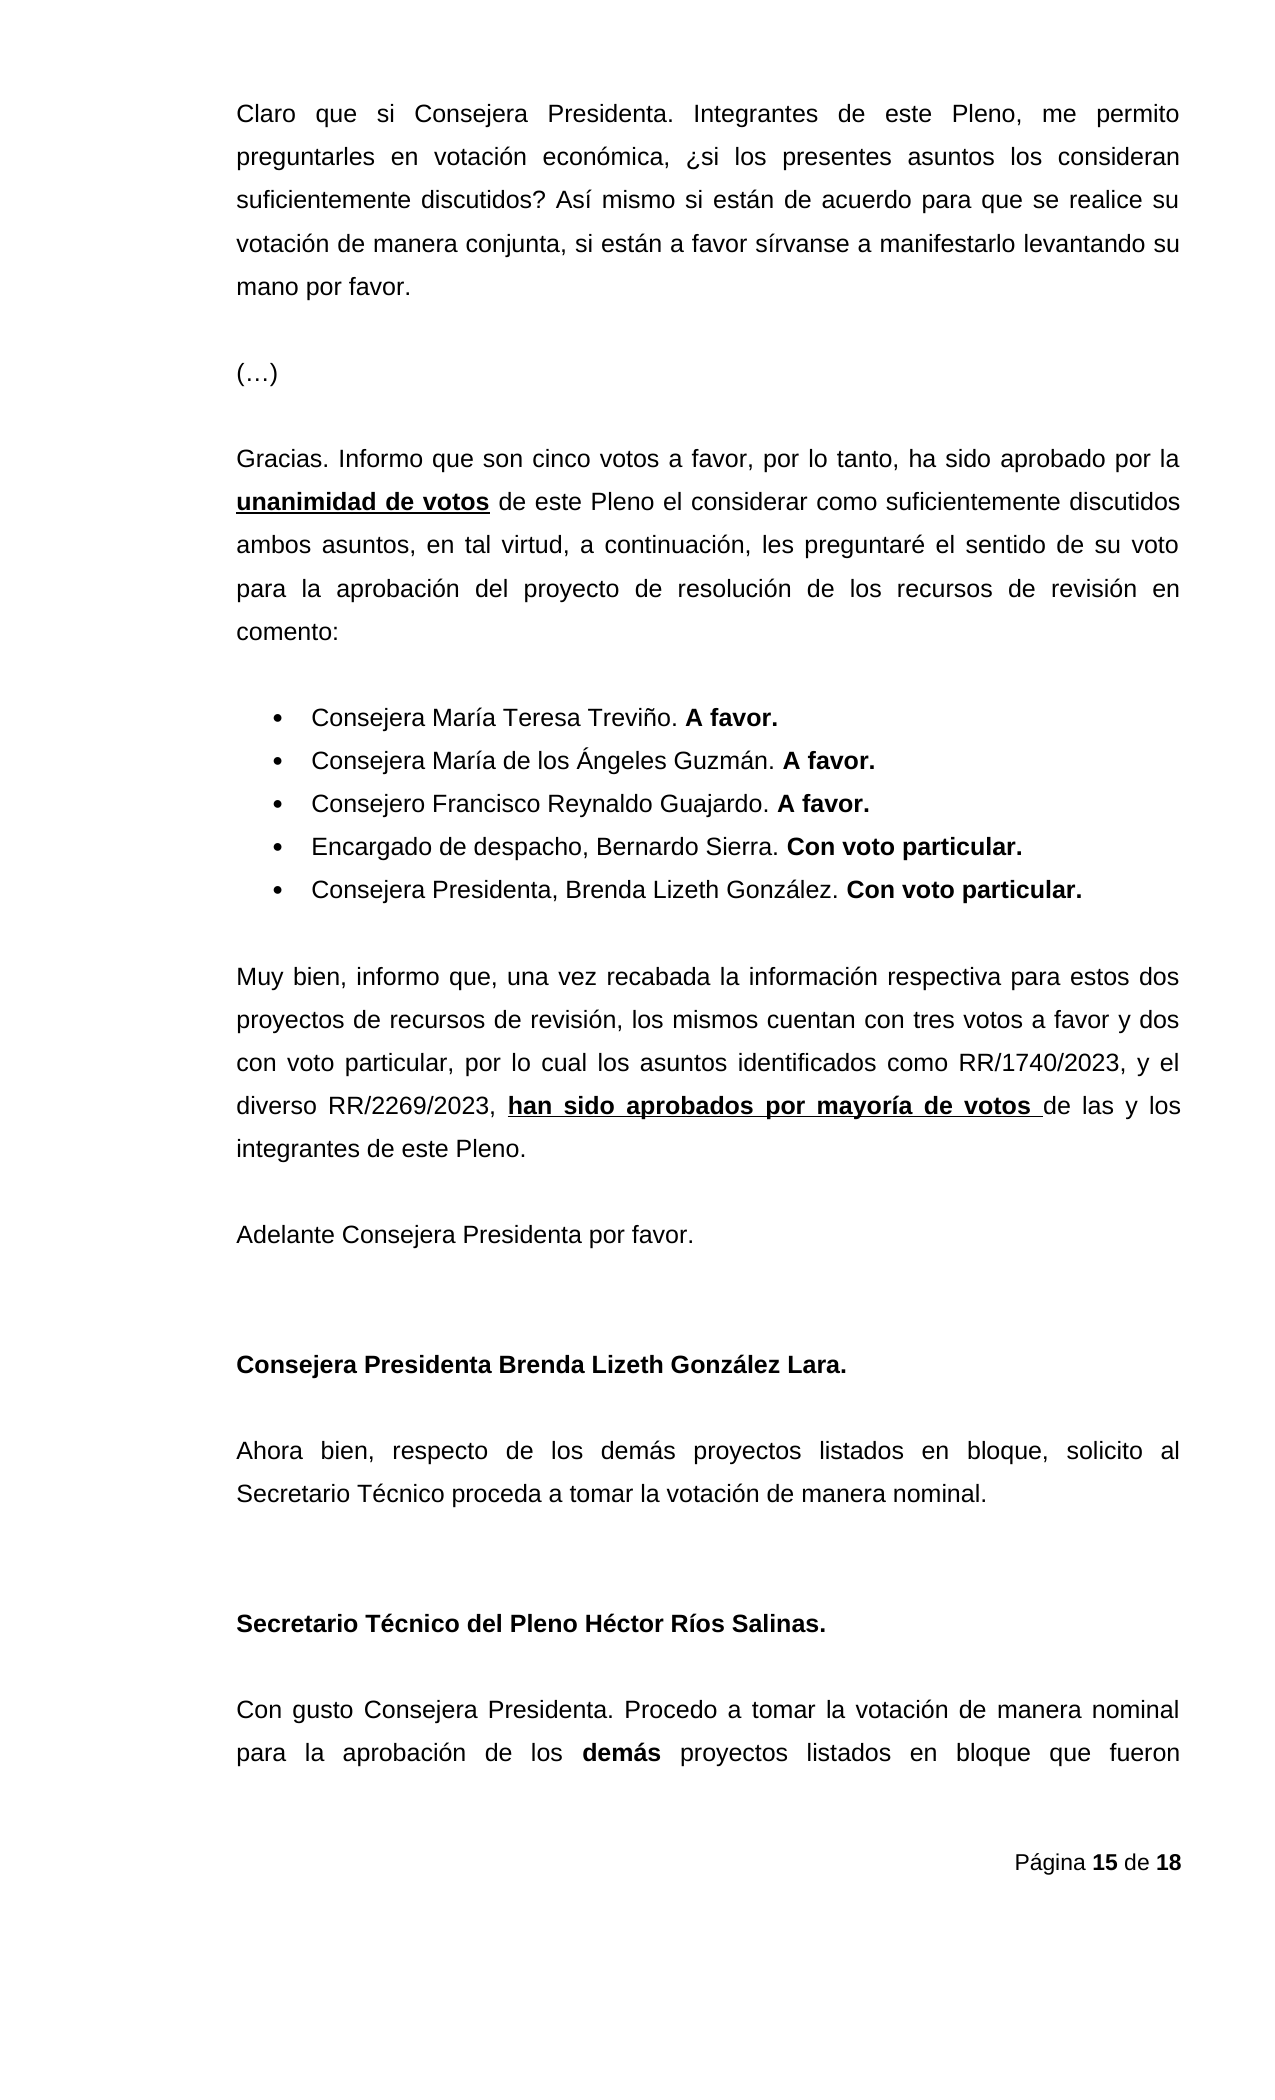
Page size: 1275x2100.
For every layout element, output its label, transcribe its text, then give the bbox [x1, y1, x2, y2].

text Adelante Consejera Presidenta por favor. [236, 1221, 1181, 1249]
text Ahora bien, respecto de los demás proyectos listados en bloque, solicito al Secretario Técnico proceda a tomar la votación de manera nominal. [236, 1436, 1181, 1508]
text Secretario Técnico del Pleno Héctor Ríos Salinas. [236, 1609, 1181, 1637]
text Consejera Presidenta Brenda Lizeth González Lara. [236, 1350, 1181, 1379]
list Encargado de despacho, Bernardo Sierra. Con voto particular. [274, 832, 1181, 861]
list Consejera María Teresa Treviño. A favor. [274, 703, 1181, 732]
list Consejera Presidenta, Brenda Lizeth González. Con voto particular. [274, 876, 1181, 904]
text Con gusto Consejera Presidenta. Procedo a tomar la votación de manera nominal para la aprobación de los demás proyectos listados en bloque que fueron [236, 1695, 1181, 1767]
text Gracias. Informo que son cinco votos a favor, por lo tanto, ha sido aprobado por la unanimidad de votos de este Pleno el considerar como suficientemente discutidos ambos asuntos, en tal virtud, a continuación, les preguntaré el sentido de su voto para la aprobación del proyecto de resolución de los recursos de revisión en comento: [236, 444, 1181, 646]
text (…) [236, 358, 1181, 387]
text Muy bien, informo que, una vez recabada la información respectiva para estos dos proyectos de recursos de revisión, los mismos cuentan con tres votos a favor y dos con voto particular, por lo cual los asuntos identificados como RR/1740/2023, y el diverso RR/2269/2023, han sido aprobados por mayoría de votos de las y los integrantes de este Pleno. [236, 962, 1181, 1163]
text Claro que si Consejera Presidenta. Integrantes de este Pleno, me permito preguntarles en votación económica, ¿si los presentes asuntos los consideran suficientemente discutidos? Así mismo si están de acuerdo para que se realice su votación de manera conjunta, si están a favor sírvanse a manifestarlo levantando su mano por favor. [236, 99, 1181, 301]
list Consejero Francisco Reynaldo Guajardo. A favor. [274, 789, 1181, 818]
list Consejera María de los Ángeles Guzmán. A favor. [274, 746, 1181, 775]
